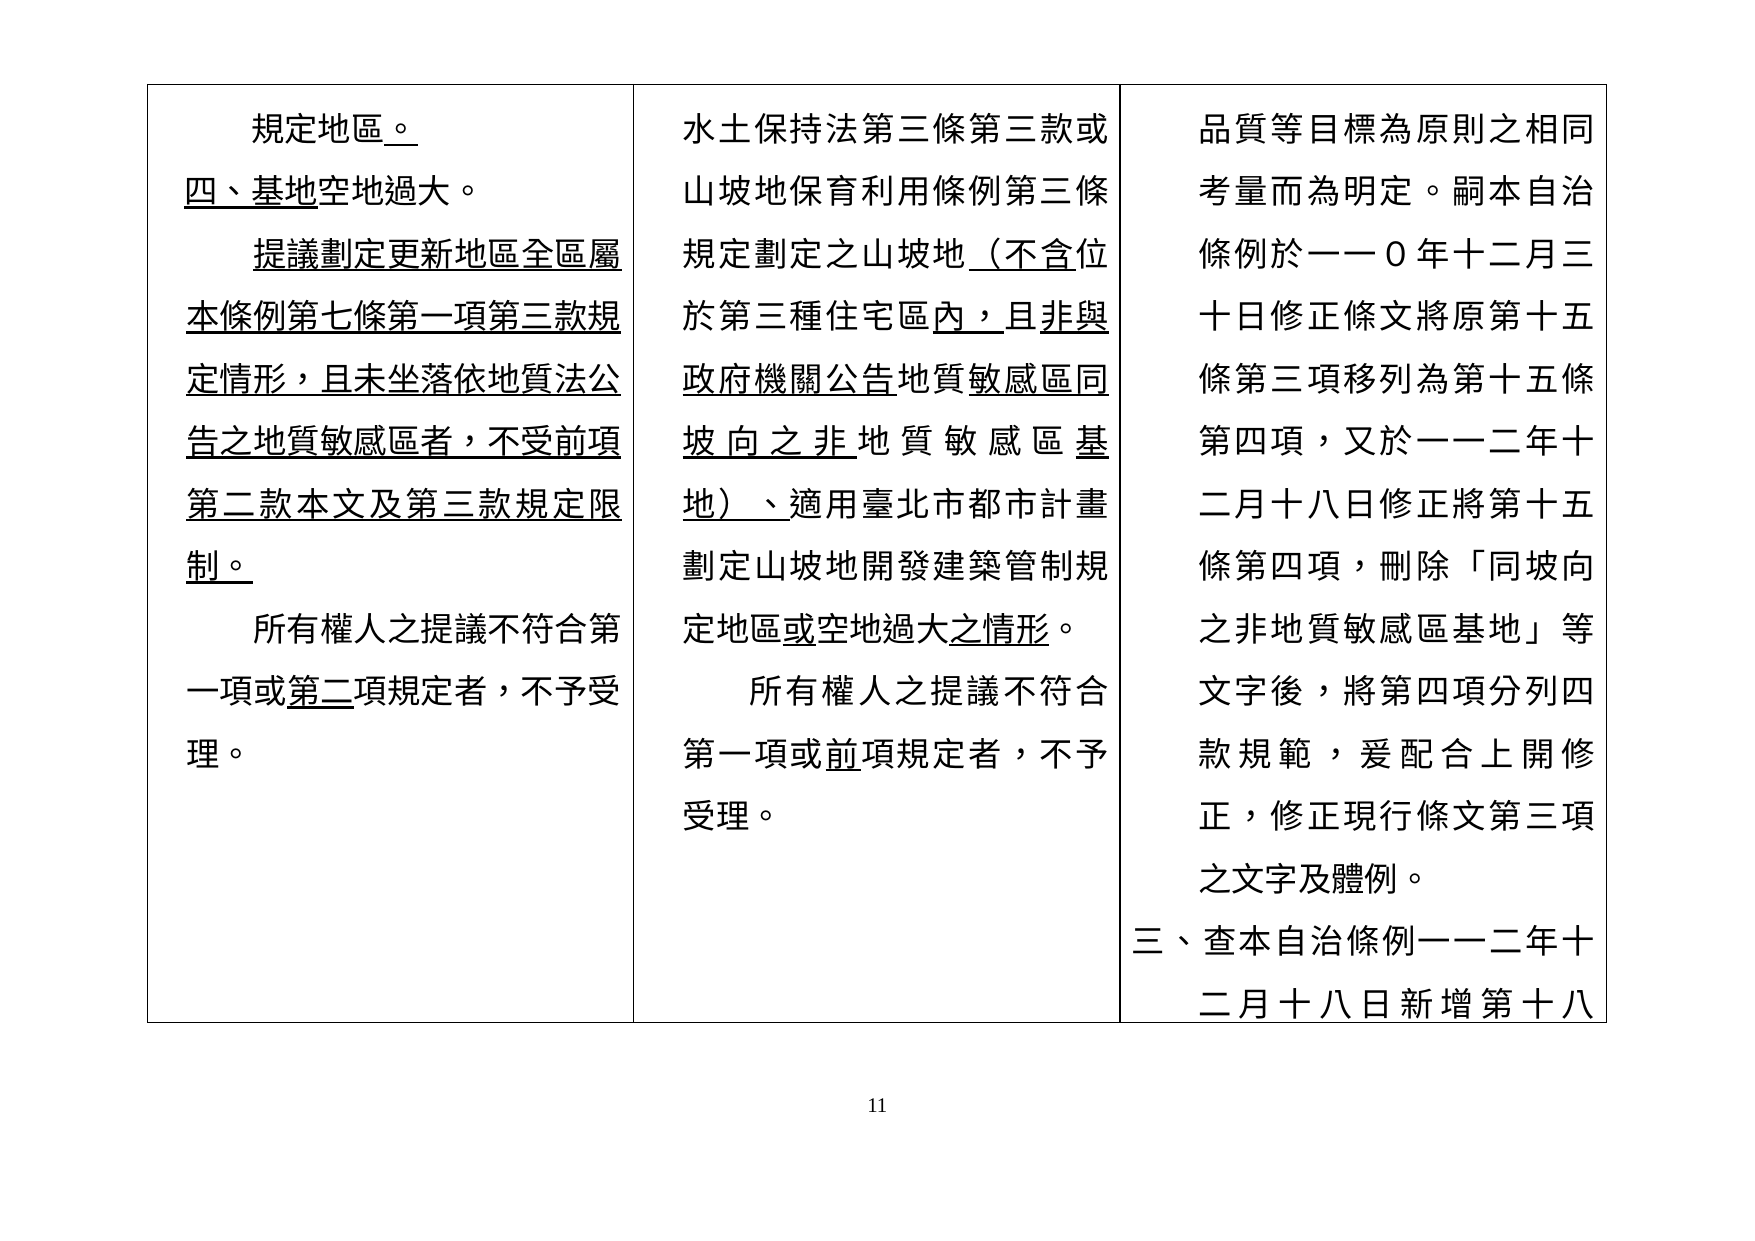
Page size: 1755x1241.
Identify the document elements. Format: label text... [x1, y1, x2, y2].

table_cell 水土保持法第三條第三款或山坡地保育利用條例第三條規定劃定之山坡地（不含位於第三種住宅區內，且非與政府機關公告地質敏感區同坡向之非地質敏感區基地）、適用臺北市都市計畫劃定山坡地開發建築管制規定地區或空地過大之情形。 所有權人之提議不符合第一項或前項規定者，不予受理。 [634, 85, 1119, 1022]
table_cell 規定地區。 四、基地空地過大。 提議劃定更新地區全區屬本條例第七條第一項第三款規定情形，且未坐落依地質法公告之地質敏感區者，不受前項第二款本文及第三款規定限制。 所有權人之提議不符合第一項或第二項規定者，不予受理。 [148, 85, 633, 1022]
table_cell 品質等目標為原則之相同考量而為明定。嗣本自治條例於一一０年十二月三十日修正條文將原第十五條第三項移列為第十五條第四項，又於一一二年十二月十八日修正將第十五條第四項，刪除「同坡向之非地質敏感區基地」等文字後，將第四項分列四款規範，爰配合上開修正，修正現行條文第三項之文字及體例。 三、查本自治條例一一二年十二月十八日新增第十八 [1121, 85, 1606, 1022]
